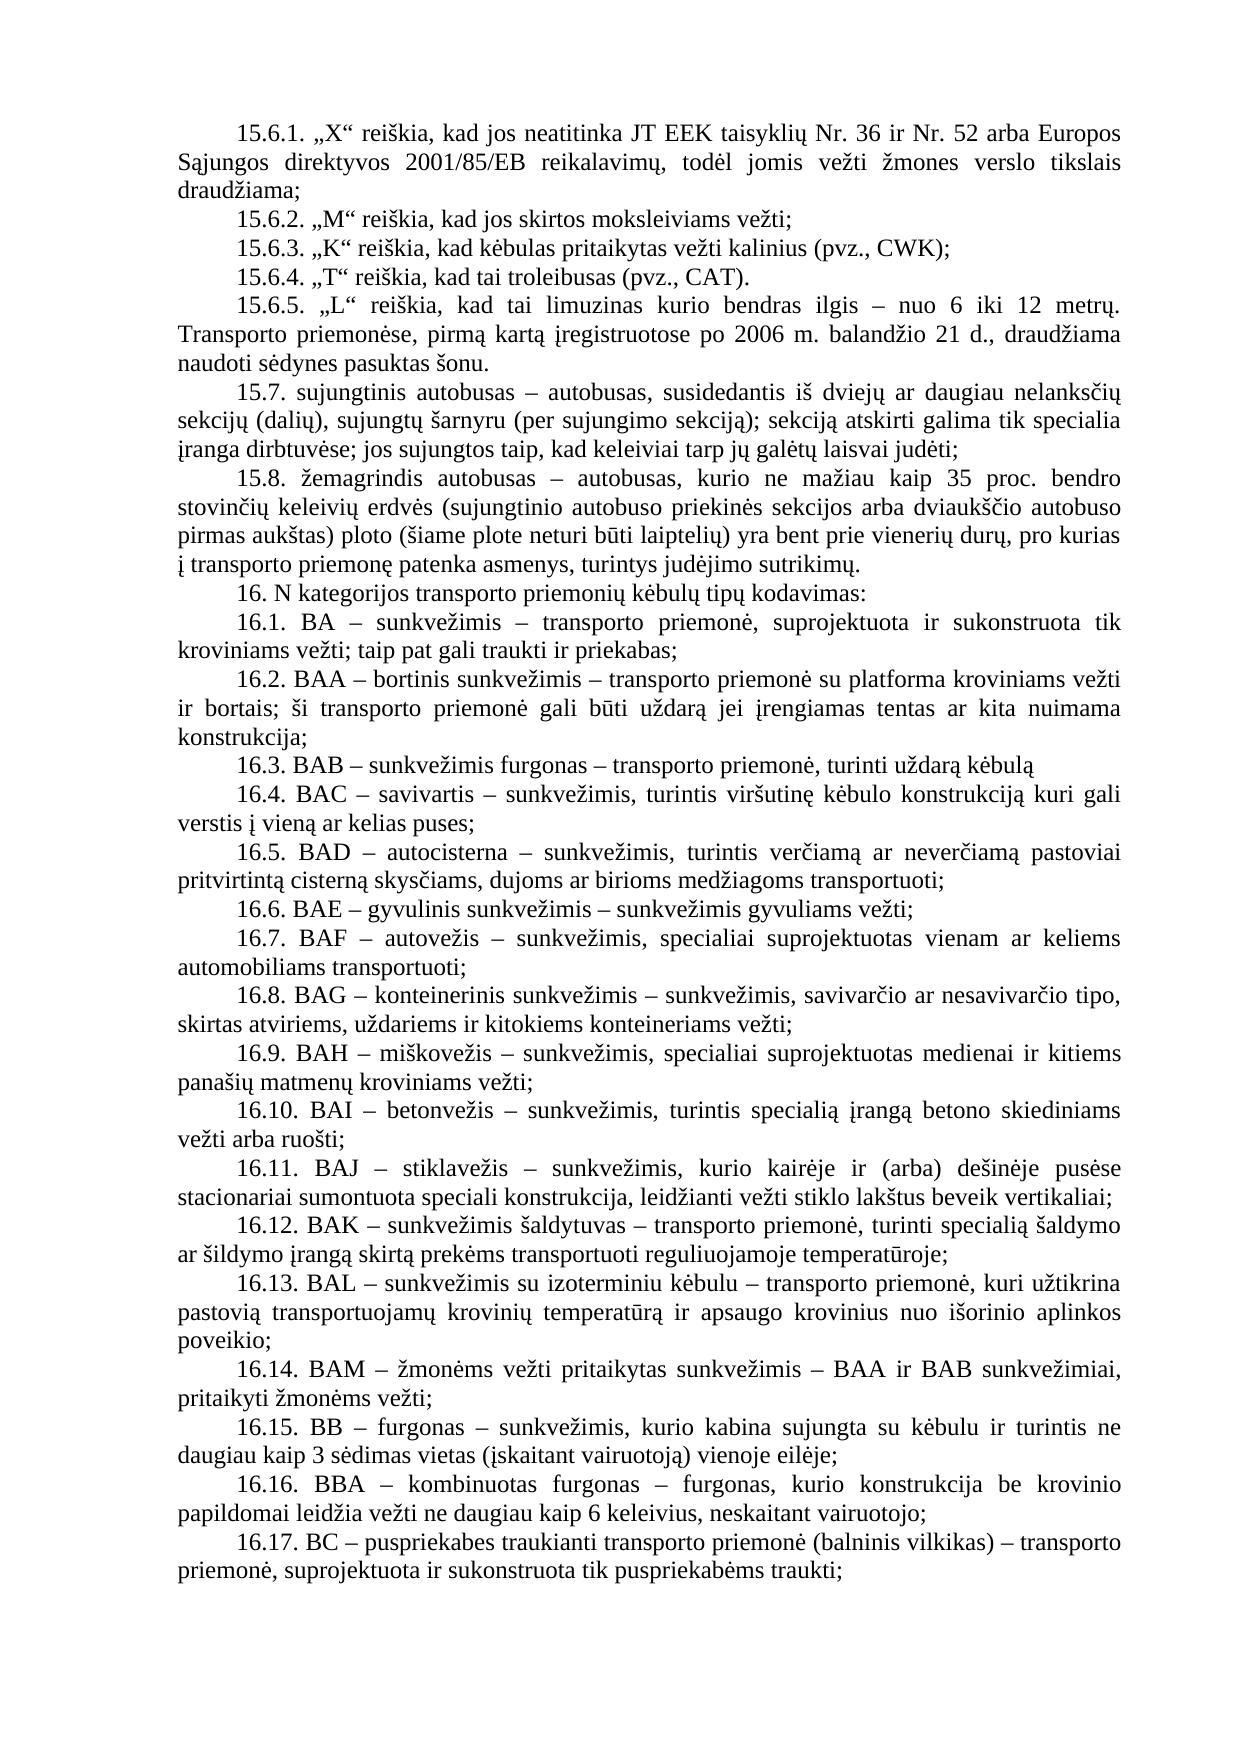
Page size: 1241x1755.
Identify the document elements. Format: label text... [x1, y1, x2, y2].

text 15.6.3. „K“ reiškia, kad kėbulas pritaikytas vežti kalinius (pvz., CWK); [177, 233, 1122, 262]
text 16.2. BAA – bortinis sunkvežimis – transporto priemonė su platforma kroviniams vežti ir bortais; ši transporto priemonė gali būti uždarą jei įrengiamas tentas ar kita nuimama konstrukcija; [177, 664, 1122, 751]
text 16.15. BB – furgonas – sunkvežimis, kurio kabina sujungta su kėbulu ir turintis ne daugiau kaip 3 sėdimas vietas (įskaitant vairuotoją) vienoje eilėje; [177, 1412, 1122, 1469]
text 16.5. BAD – autocisterna – sunkvežimis, turintis verčiamą ar neverčiamą pastoviai pritvirtintą cisterną skysčiams, dujoms ar birioms medžiagoms transportuoti; [177, 837, 1122, 894]
text 16.4. BAC – savivartis – sunkvežimis, turintis viršutinę kėbulo konstrukciją kuri gali verstis į vieną ar kelias puses; [177, 779, 1122, 837]
text 16.10. BAI – betonvežis – sunkvežimis, turintis specialią įrangą betono skiediniams vežti arba ruošti; [177, 1096, 1122, 1153]
text 15.7. sujungtinis autobusas – autobusas, susidedantis iš dviejų ar daugiau nelanksčių sekcijų (dalių), sujungtų šarnyru (per sujungimo sekciją); sekciją atskirti galima tik specialia įranga dirbtuvėse; jos sujungtos taip, kad keleiviai tarp jų galėtų laisvai judėti; [177, 377, 1122, 463]
text 16.17. BC – puspriekabes traukianti transporto priemonė (balninis vilkikas) – transporto priemonė, suprojektuota ir sukonstruota tik puspriekabėms traukti; [177, 1527, 1122, 1584]
text 15.6.1. „X“ reiškia, kad jos neatitinka JT EEK taisyklių Nr. 36 ir Nr. 52 arba Europos Sąjungos direktyvos 2001/85/EB reikalavimų, todėl jomis vežti žmones verslo tikslais draudžiama; [177, 118, 1122, 204]
text 16.3. BAB – sunkvežimis furgonas – transporto priemonė, turinti uždarą kėbulą [177, 751, 1122, 779]
text 16.13. BAL – sunkvežimis su izoterminiu kėbulu – transporto priemonė, kuri užtikrina pastovią transportuojamų krovinių temperatūrą ir apsaugo krovinius nuo išorinio aplinkos poveikio; [177, 1268, 1122, 1354]
text 16.1. BA – sunkvežimis – transporto priemonė, suprojektuota ir sukonstruota tik kroviniams vežti; taip pat gali traukti ir priekabas; [177, 607, 1122, 664]
text 16.8. BAG – konteinerinis sunkvežimis – sunkvežimis, savivarčio ar nesavivarčio tipo, skirtas atviriems, uždariems ir kitokiems konteineriams vežti; [177, 981, 1122, 1038]
text 15.6.4. „T“ reiškia, kad tai troleibusas (pvz., CAT). [177, 262, 1122, 291]
text 16.6. BAE – gyvulinis sunkvežimis – sunkvežimis gyvuliams vežti; [177, 894, 1122, 923]
text 16.11. BAJ – stiklavežis – sunkvežimis, kurio kairėje ir (arba) dešinėje pusėse stacionariai sumontuota speciali konstrukcija, leidžianti vežti stiklo lakštus beveik vertikaliai; [177, 1153, 1122, 1211]
text 16.14. BAM – žmonėms vežti pritaikytas sunkvežimis – BAA ir BAB sunkvežimiai, pritaikyti žmonėms vežti; [177, 1354, 1122, 1412]
text 16. N kategorijos transporto priemonių kėbulų tipų kodavimas: [177, 578, 1122, 607]
text 16.9. BAH – miškovežis – sunkvežimis, specialiai suprojektuotas medienai ir kitiems panašių matmenų kroviniams vežti; [177, 1038, 1122, 1096]
text 16.7. BAF – autovežis – sunkvežimis, specialiai suprojektuotas vienam ar keliems automobiliams transportuoti; [177, 923, 1122, 981]
text 16.16. BBA – kombinuotas furgonas – furgonas, kurio konstrukcija be krovinio papildomai leidžia vežti ne daugiau kaip 6 keleivius, neskaitant vairuotojo; [177, 1469, 1122, 1527]
text 16.12. BAK – sunkvežimis šaldytuvas – transporto priemonė, turinti specialią šaldymo ar šildymo įrangą skirtą prekėms transportuoti reguliuojamoje temperatūroje; [177, 1211, 1122, 1268]
text 15.6.5. „L“ reiškia, kad tai limuzinas kurio bendras ilgis – nuo 6 iki 12 metrų. Transporto priemonėse, pirmą kartą įregistruotose po 2006 m. balandžio 21 d., draudžiama naudoti sėdynes pasuktas šonu. [177, 291, 1122, 377]
text 15.8. žemagrindis autobusas – autobusas, kurio ne mažiau kaip 35 proc. bendro stovinčių keleivių erdvės (sujungtinio autobuso priekinės sekcijos arba dviaukščio autobuso pirmas aukštas) ploto (šiame plote neturi būti laiptelių) yra bent prie vienerių durų, pro kurias į transporto priemonę patenka asmenys, turintys judėjimo sutrikimų. [177, 463, 1122, 578]
text 15.6.2. „M“ reiškia, kad jos skirtos moksleiviams vežti; [177, 204, 1122, 233]
